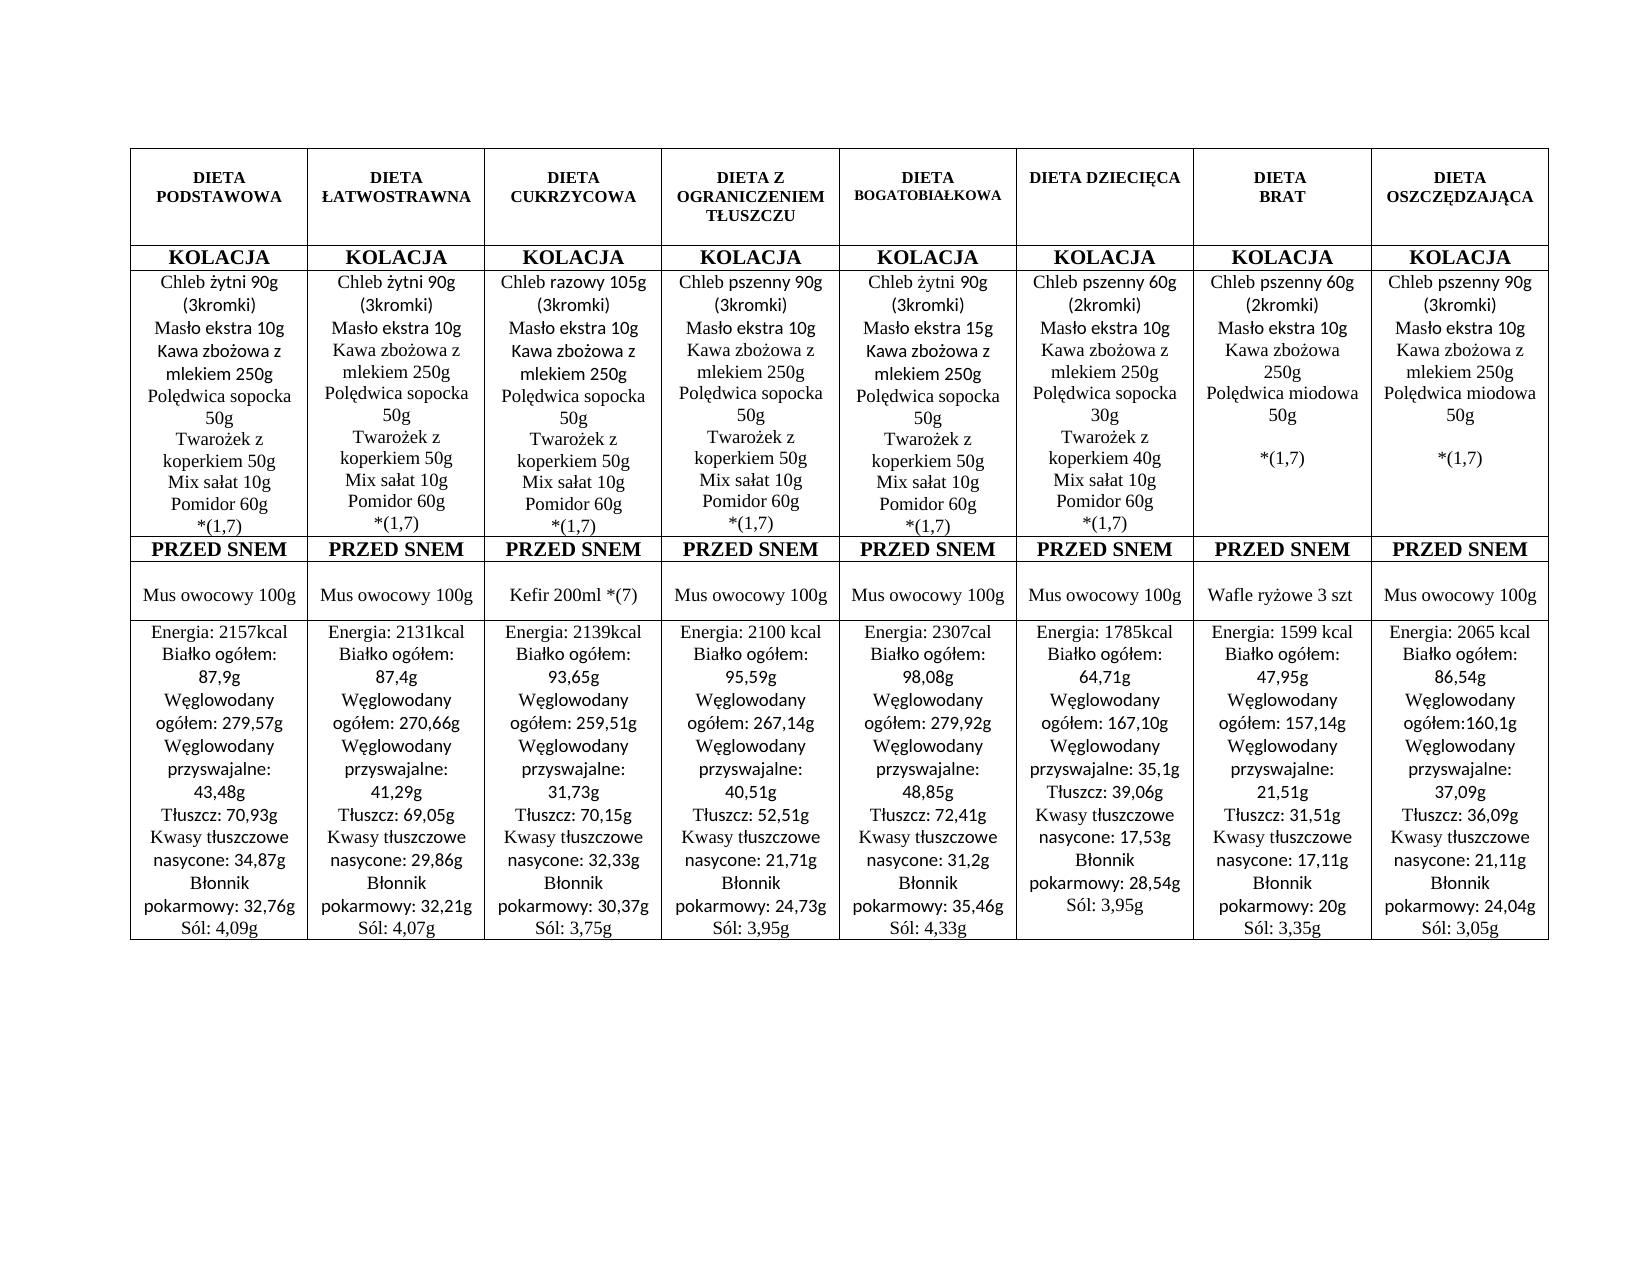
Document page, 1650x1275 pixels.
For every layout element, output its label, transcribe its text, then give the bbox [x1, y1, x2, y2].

table_cell Chleb pszenny 90g (3kromki) Masło ekstra 10g Kawa zbożowa z mlekiem 250g Polędwica sopocka 50g Twarożek z koperkiem 50g Mix sałat 10g Pomidor 60g *(1,7) [662, 271, 839, 536]
table_cell Chleb pszenny 90g (3kromki) Masło ekstra 10g Kawa zbożowa z mlekiem 250g Polędwica miodowa 50g *(1,7) [1372, 271, 1548, 536]
table_cell PRZED SNEM [131, 537, 142, 561]
table_cell Chleb żytni 90g (3kromki) Masło ekstra 10g Kawa zbożowa z mlekiem 250g Polędwica sopocka 50g Twarożek z koperkiem 50g Mix sałat 10g Pomidor 60g *(1,7) [308, 271, 484, 536]
table_cell KOLACJA [297, 246, 307, 269]
table_cell Mus owocowy 100g [131, 562, 307, 620]
table_cell PRZED SNEM [308, 537, 319, 561]
table_cell DIETA CUKRZYCOWA [485, 149, 661, 244]
table_cell PRZED SNEM [1372, 537, 1382, 561]
table_cell PRZED SNEM [1537, 537, 1548, 561]
table_cell PRZED SNEM [1017, 537, 1027, 561]
table_cell Energia: 1785kcal Białko ogółem: 64,71g Węglowodany ogółem: 167,10g Węglowodany przyswajalne: 35,1g Tłuszcz: 39,06g Kwasy tłuszczowe nasycone: 17,53g Błonnik pokarmowy: 28,54g Sól: 3,95g [1017, 621, 1193, 939]
table_cell PRZED SNEM [1194, 537, 1204, 561]
table_cell PRZED SNEM [473, 537, 484, 561]
table_cell PRZED SNEM [1360, 537, 1371, 561]
table_cell KOLACJA [1017, 246, 1027, 269]
table_cell DIETA Z OGRANICZENIEM TŁUSZCZU [662, 149, 673, 244]
table_cell DIETA BRAT [1194, 149, 1371, 244]
table_cell KOLACJA [1360, 246, 1371, 269]
table_cell PRZED SNEM [651, 537, 661, 561]
table_cell KOLACJA [308, 246, 319, 269]
table_cell DIETA OSZCZĘDZAJĄCA [1372, 149, 1548, 244]
table_cell Chleb pszenny 60g (2kromki) Masło ekstra 10g Kawa zbożowa 250g Polędwica miodowa 50g *(1,7) [1194, 271, 1371, 536]
table_cell Mus owocowy 100g [1372, 562, 1548, 620]
table_cell KOLACJA [1194, 246, 1204, 269]
table_cell KOLACJA [1005, 246, 1016, 269]
table_cell KOLACJA [473, 246, 484, 269]
table_cell PRZED SNEM [662, 537, 673, 561]
table_cell KOLACJA [485, 246, 496, 269]
table_cell DIETA DZIECIĘCA [1017, 149, 1193, 244]
table_cell KOLACJA [1182, 246, 1193, 269]
table_cell PRZED SNEM [297, 537, 307, 561]
table_cell Mus owocowy 100g [308, 562, 484, 620]
table_cell KOLACJA [828, 246, 839, 269]
table_cell PRZED SNEM [840, 537, 851, 561]
table_cell KOLACJA [662, 246, 673, 269]
table_cell Mus owocowy 100g [1017, 562, 1193, 620]
table_cell KOLACJA [131, 246, 142, 269]
table_cell KOLACJA [651, 246, 661, 269]
table_cell DIETA PODSTAWOWA [131, 149, 307, 244]
table_cell DIETA ŁATWOSTRAWNA [308, 149, 484, 244]
table_cell DIETA Z OGRANICZENIEM TŁUSZCZU [828, 149, 839, 244]
table_cell Wafle ryżowe 3 szt [1194, 562, 1371, 620]
table_cell Mus owocowy 100g [662, 562, 839, 620]
table_cell PRZED SNEM [485, 537, 496, 561]
table_cell PRZED SNEM [1005, 537, 1016, 561]
table_cell DIETA BOGATOBIAŁKOWA [840, 149, 1016, 244]
table_cell Kefir 200ml *(7) [485, 562, 661, 620]
table_cell KOLACJA [840, 246, 851, 269]
table_cell Mus owocowy 100g [840, 562, 1016, 620]
table_cell PRZED SNEM [1182, 537, 1193, 561]
table_cell KOLACJA [1372, 246, 1382, 269]
table_cell Chleb pszenny 60g (2kromki) Masło ekstra 10g Kawa zbożowa z mlekiem 250g Polędwica sopocka 30g Twarożek z koperkiem 40g Mix sałat 10g Pomidor 60g *(1,7) [1017, 271, 1193, 536]
table_cell KOLACJA [1537, 246, 1548, 269]
table_cell PRZED SNEM [828, 537, 839, 561]
